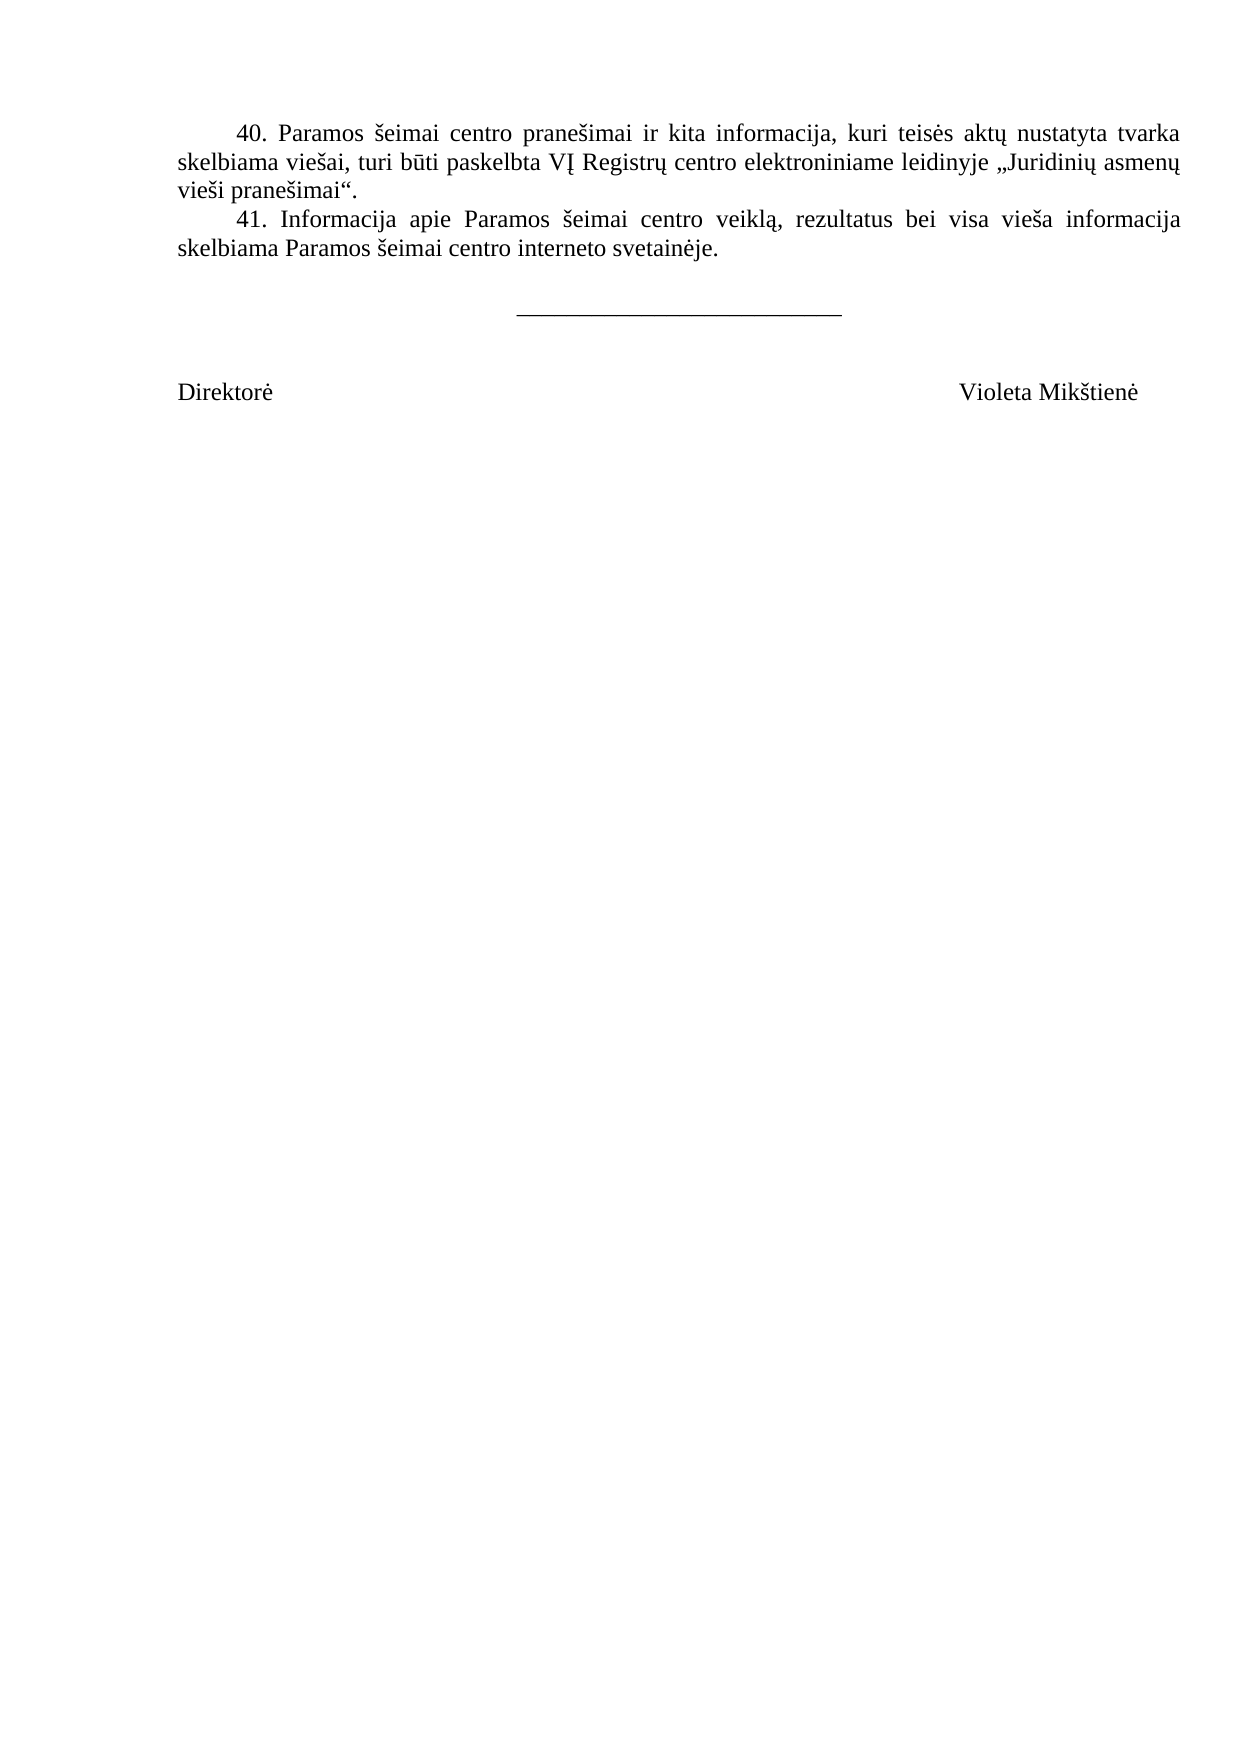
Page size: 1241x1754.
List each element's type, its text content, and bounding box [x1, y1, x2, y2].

text 40. Paramos šeimai centro pranešimai ir kita informacija, kuri teisės aktų nustatyta tvarka skelbiama viešai, turi būti paskelbta VĮ Registrų centro elektroniniame leidinyje „Juridinių asmenų vieši pranešimai“. [177, 118, 1181, 204]
text 41. Informacija apie Paramos šeimai centro veiklą, rezultatus bei visa vieša informacija skelbiama Paramos šeimai centro interneto svetainėje. [177, 204, 1181, 262]
text __________________________ [177, 291, 1181, 319]
text Direktorė Violeta Mikštienė [177, 377, 1181, 406]
